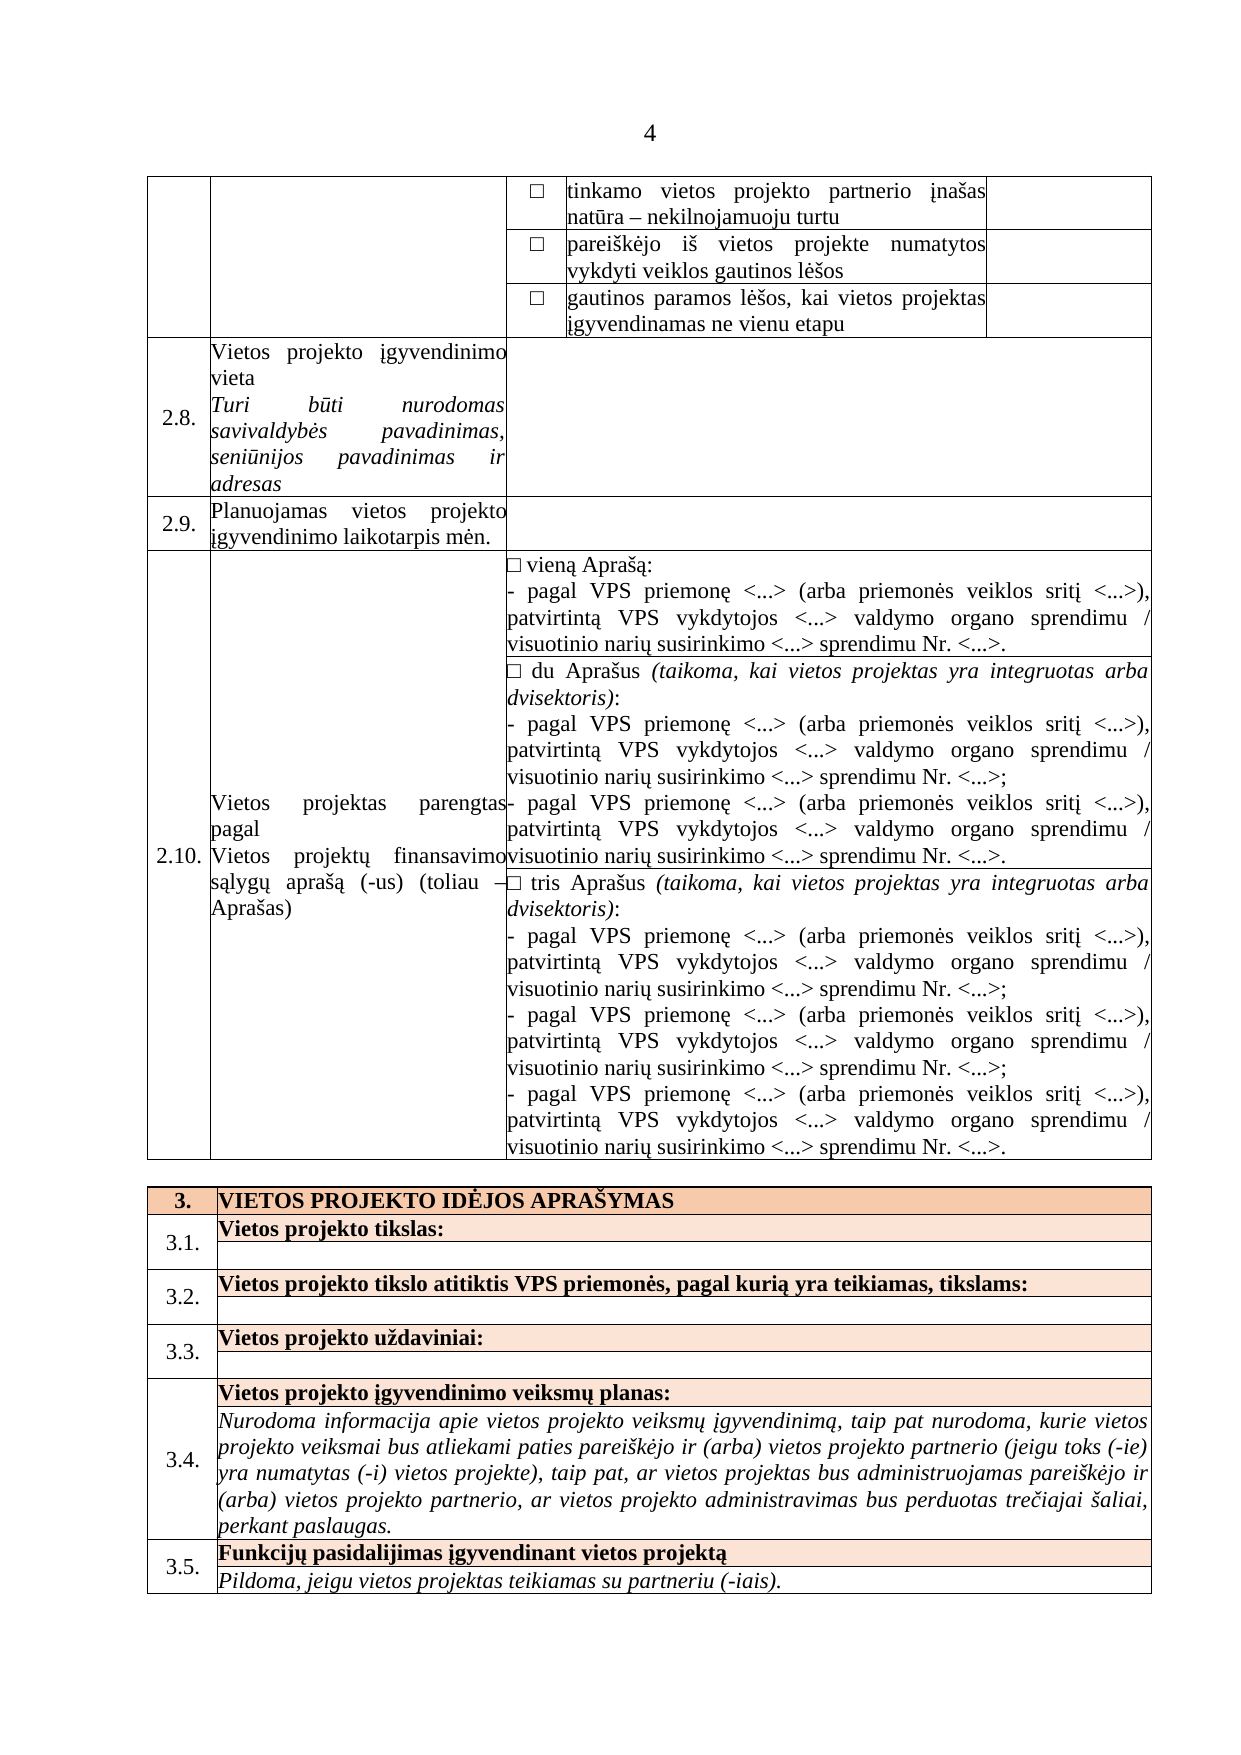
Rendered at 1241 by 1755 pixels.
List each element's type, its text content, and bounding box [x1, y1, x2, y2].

table_cell Pildoma, jeigu vietos projektas teikiamas su partneriu (-iais). [218, 1567, 1151, 1593]
table_cell □ [507, 230, 566, 283]
table_cell Vietos projekto tikslo atitiktis VPS priemonės, pagal kurią yra teikiamas, tikslams: [218, 1270, 1151, 1296]
table_cell □ du Aprašus (taikoma, kai vietos projektas yra integruotas arba dvisektoris): - pagal VPS priemonę <...> (arba priemonės veiklos sritį <...>), patvirtintą VPS vykdytojos <...> valdymo organo sprendimu / visuotinio narių susirinkimo <...> sprendimu Nr. <...>; - pagal VPS priemonę <...> (arba priemonės veiklos sritį <...>), patvirtintą VPS vykdytojos <...> valdymo organo sprendimu / visuotinio narių susirinkimo <...> sprendimu Nr. <...>. [507, 657, 1151, 868]
table_cell 3.4. [148, 1379, 217, 1538]
table_cell [987, 230, 1151, 283]
table_cell 2.10. [148, 551, 210, 1159]
table_cell pareiškėjo iš vietos projekte numatytos vykdyti veiklos gautinos lėšos [567, 230, 986, 283]
table_cell [987, 177, 1151, 229]
table_cell gautinos paramos lėšos, kai vietos projektas įgyvendinamas ne vienu etapu [567, 284, 986, 337]
table_cell 2.8. [148, 338, 210, 496]
table_cell [218, 1297, 1151, 1323]
table_cell Vietos projekto tikslas: [218, 1215, 1151, 1241]
table_cell [507, 338, 1151, 496]
table_cell Funkcijų pasidalijimas įgyvendinant vietos projektą [218, 1540, 1151, 1566]
table_cell [507, 497, 1151, 550]
table_cell tinkamo vietos projekto partnerio įnašas natūra – nekilnojamuoju turtu [567, 177, 986, 229]
table_cell [218, 1242, 1151, 1269]
table_cell 2.9. [148, 497, 210, 550]
table_header VIETOS PROJEKTO IDĖJOS APRAŠYMAS [218, 1188, 1151, 1214]
table_cell [148, 177, 210, 337]
table_cell 3.1. [148, 1215, 217, 1269]
table_header 3. [148, 1188, 217, 1214]
table_cell □ vieną Aprašą: - pagal VPS priemonę <...> (arba priemonės veiklos sritį <...>), patvirtintą VPS vykdytojos <...> valdymo organo sprendimu / visuotinio narių susirinkimo <...> sprendimu Nr. <...>. [507, 551, 1151, 656]
table_cell □ tris Aprašus (taikoma, kai vietos projektas yra integruotas arba dvisektoris): - pagal VPS priemonę <...> (arba priemonės veiklos sritį <...>), patvirtintą VPS vykdytojos <...> valdymo organo sprendimu / visuotinio narių susirinkimo <...> sprendimu Nr. <...>; - pagal VPS priemonę <...> (arba priemonės veiklos sritį <...>), patvirtintą VPS vykdytojos <...> valdymo organo sprendimu / visuotinio narių susirinkimo <...> sprendimu Nr. <...>; - pagal VPS priemonę <...> (arba priemonės veiklos sritį <...>), patvirtintą VPS vykdytojos <...> valdymo organo sprendimu / visuotinio narių susirinkimo <...> sprendimu Nr. <...>. [507, 869, 1151, 1159]
table_cell Vietos projekto uždaviniai: [218, 1325, 1151, 1351]
table_cell Vietos projekto įgyvendinimo vieta Turi būti nurodomas savivaldybės pavadinimas, seniūnijos pavadinimas ir adresas [211, 338, 506, 496]
table_cell 3.3. [148, 1325, 217, 1378]
table_cell □ [507, 177, 566, 229]
table_cell [211, 177, 506, 337]
table_cell Vietos projektas parengtas pagal Vietos projektų finansavimo sąlygų aprašą (-us) (toliau – Aprašas) [211, 551, 506, 1159]
table_cell □ [507, 284, 566, 337]
table_cell [218, 1352, 1151, 1378]
table_cell 3.5. [148, 1540, 217, 1593]
table_cell 3.2. [148, 1270, 217, 1323]
table_cell [987, 284, 1151, 337]
table_cell Planuojamas vietos projekto įgyvendinimo laikotarpis mėn. [211, 497, 506, 550]
table_cell Nurodoma informacija apie vietos projekto veiksmų įgyvendinimą, taip pat nurodoma, kurie vietos projekto veiksmai bus atliekami paties pareiškėjo ir (arba) vietos projekto partnerio (jeigu toks (-ie) yra numatytas (-i) vietos projekte), taip pat, ar vietos projektas bus administruojamas pareiškėjo ir (arba) vietos projekto partnerio, ar vietos projekto administravimas bus perduotas trečiajai šaliai, perkant paslaugas. [218, 1407, 1151, 1538]
table_cell Vietos projekto įgyvendinimo veiksmų planas: [218, 1379, 1151, 1406]
